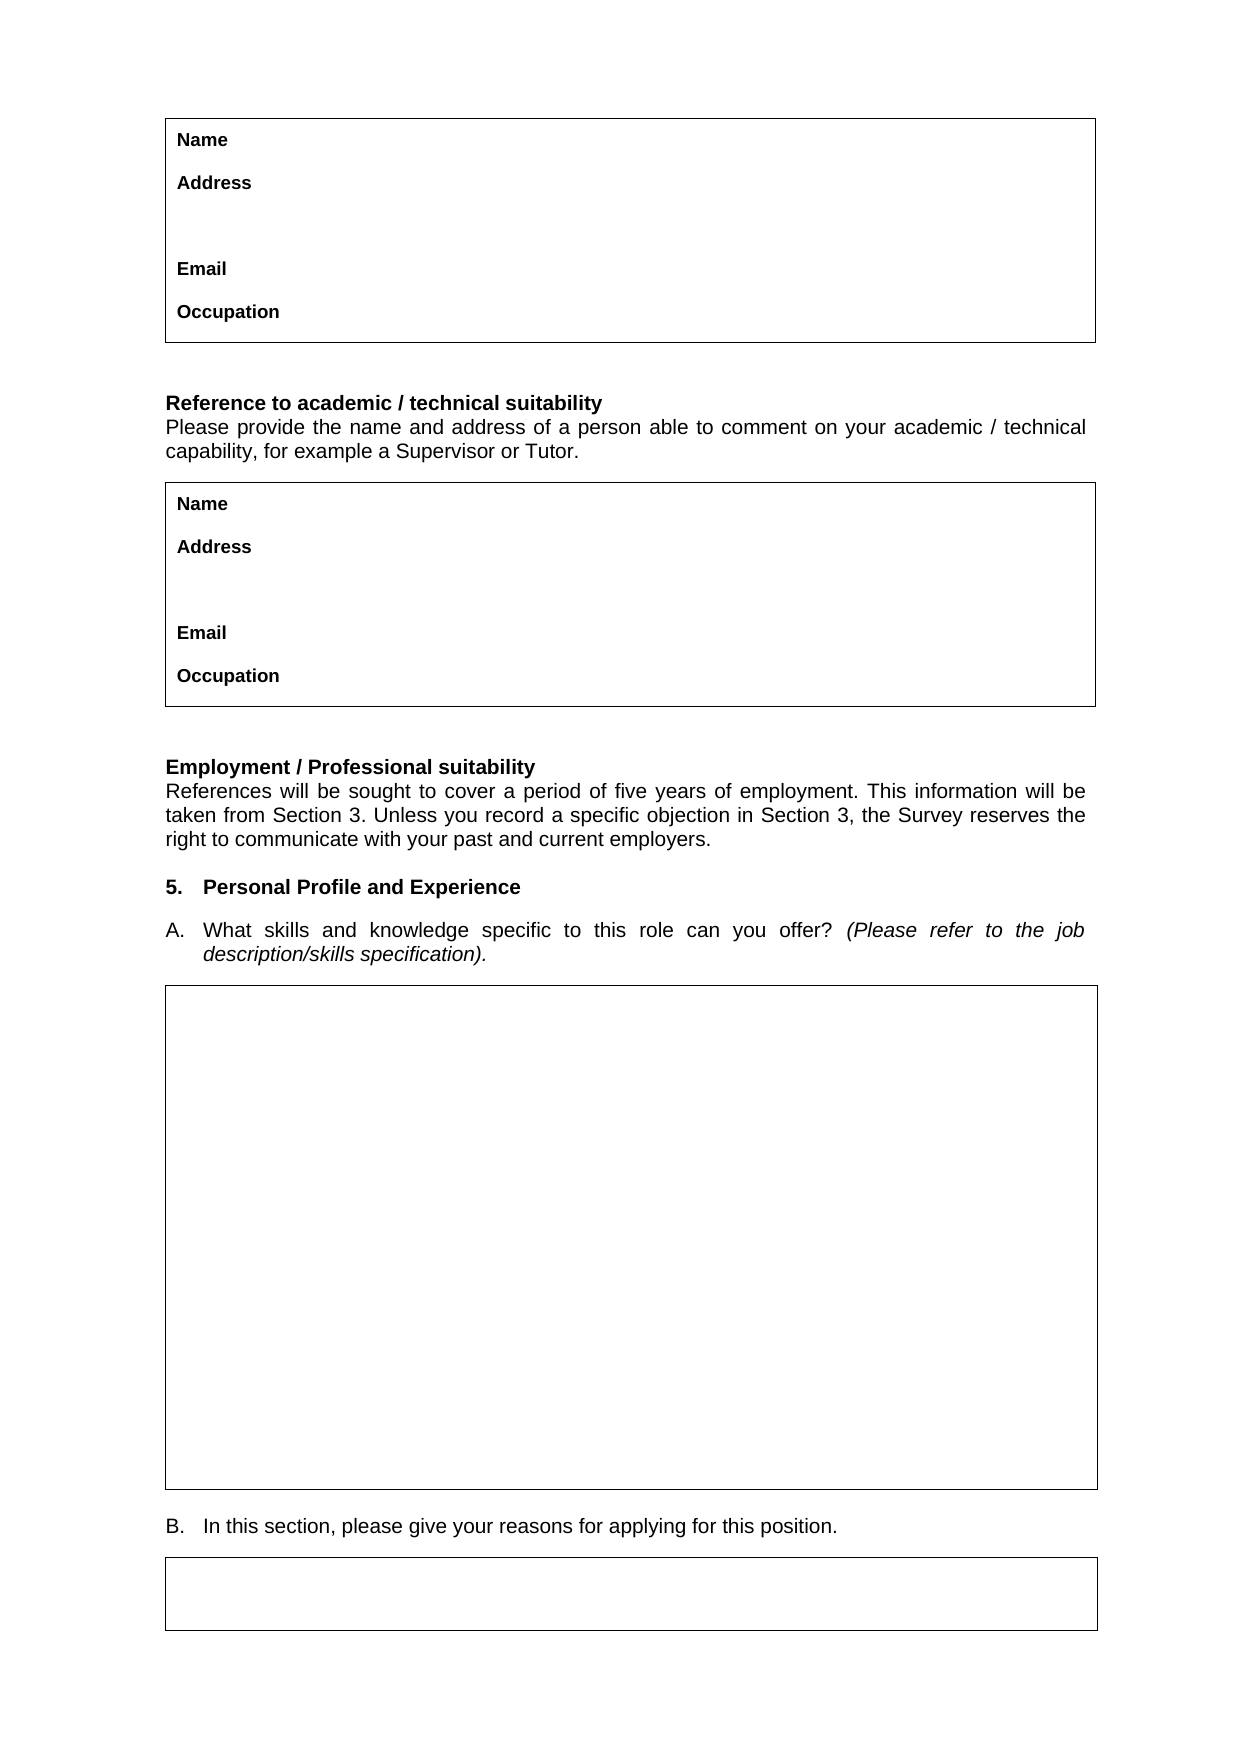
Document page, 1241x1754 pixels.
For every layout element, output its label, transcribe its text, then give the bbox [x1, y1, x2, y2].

text B. In this section, please give your reasons for applying for this position. [165, 1514, 1087, 1538]
text References will be sought to cover a period of five years of employment. This information will be taken from Section 3. Unless you record a specific objection in Section 3, the Survey reserves the right to communicate with your past and current employers. [165, 779, 1087, 851]
table_header Name Address Email Occupation [166, 483, 364, 706]
table_header [364, 119, 1095, 342]
table_header Name Address Email Occupation [166, 119, 364, 342]
text Please provide the name and address of a person able to comment on your academic / technical capability, for example a Supervisor or Tutor. [165, 415, 1087, 463]
table_header [166, 986, 1097, 1489]
subtitle Employment / Professional suitability [165, 755, 1087, 779]
text A. What skills and knowledge specific to this role can you offer? (Please refer to the job description/skills specification). [165, 918, 1087, 966]
table_header [166, 1558, 1097, 1630]
subtitle Reference to academic / technical suitability [165, 391, 1087, 415]
table_header [364, 483, 1095, 706]
text 5. Personal Profile and Experience [165, 875, 1087, 899]
